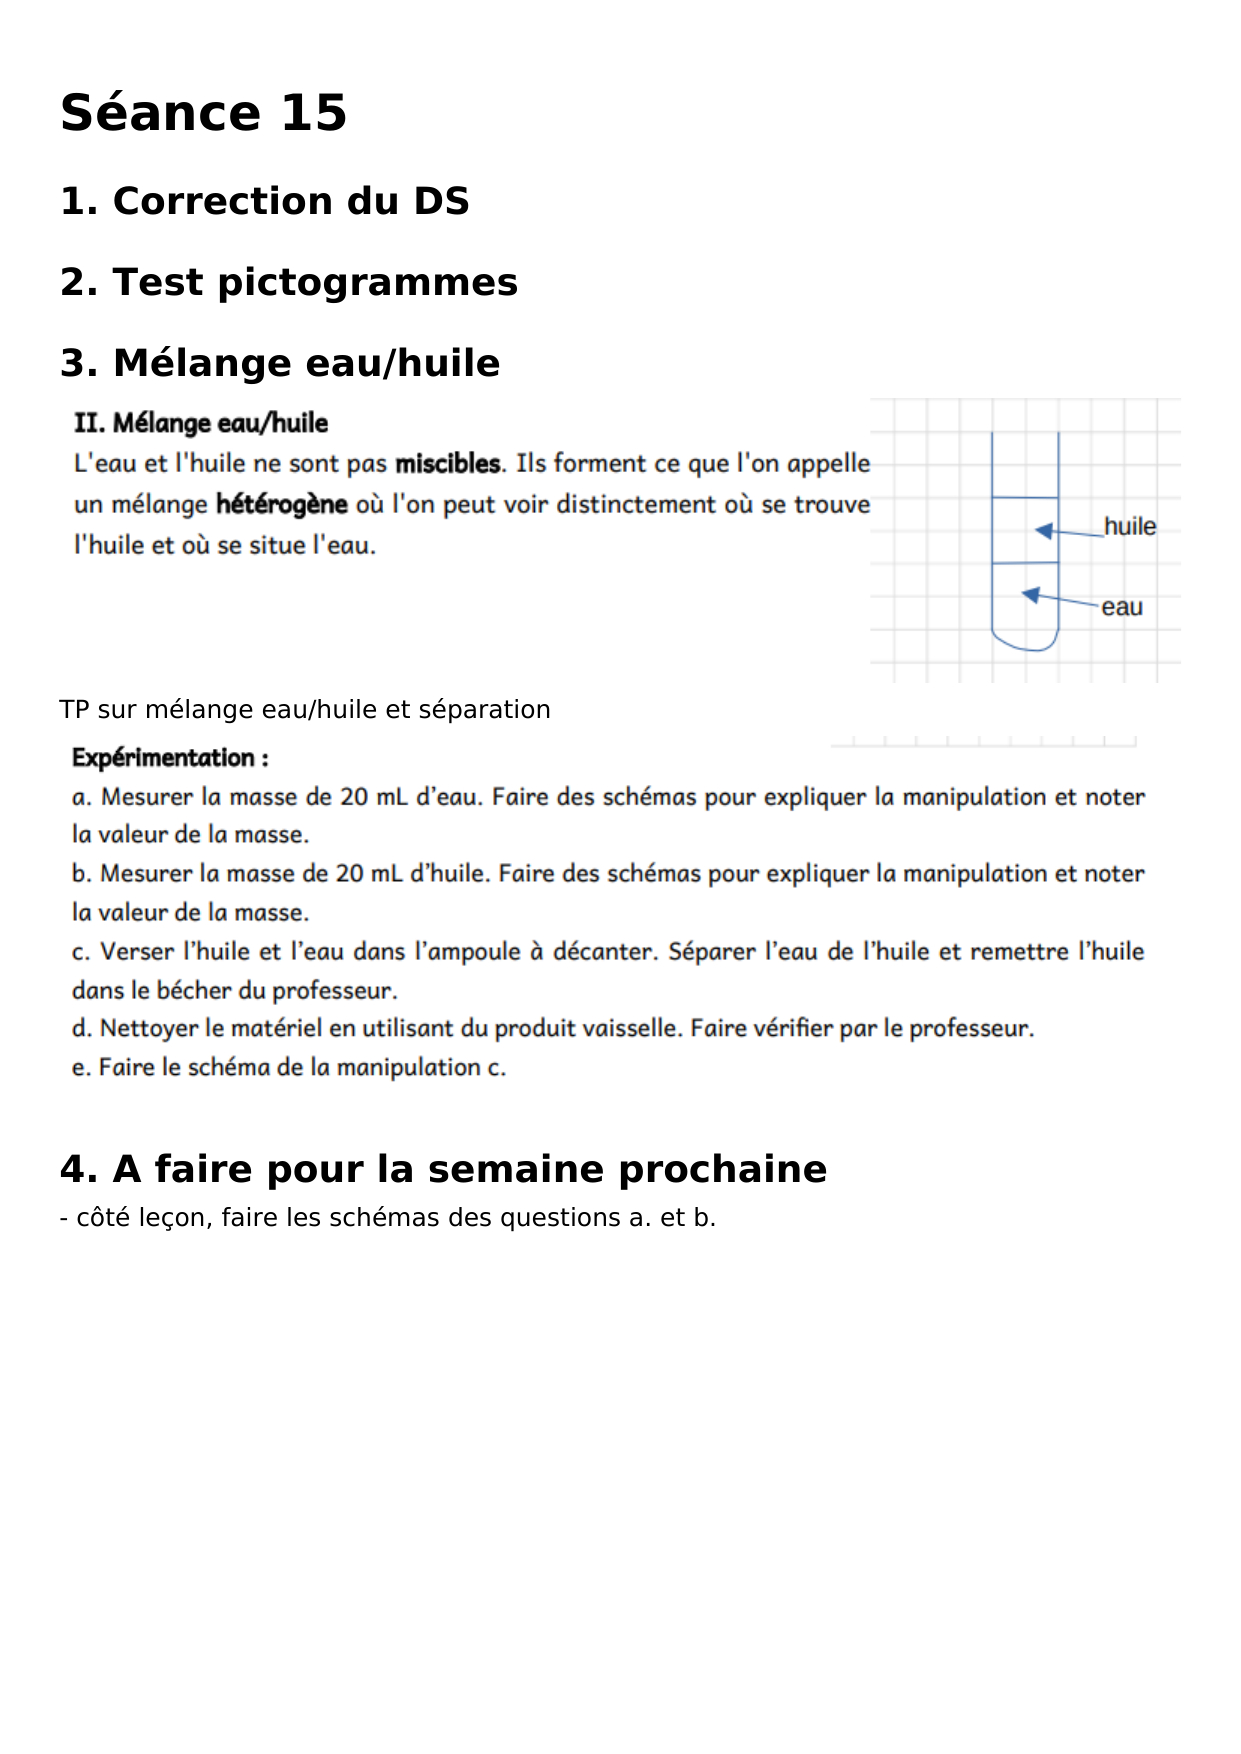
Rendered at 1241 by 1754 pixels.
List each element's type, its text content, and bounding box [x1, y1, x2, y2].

picture [59, 398, 1182, 683]
subtitle 4. A faire pour la semaine prochaine [59, 1147, 1181, 1191]
text - côté leçon, faire les schémas des questions a. et b. [59, 1203, 1181, 1233]
picture [59, 736, 1182, 1110]
subtitle 2. Test pictogrammes [59, 261, 1181, 304]
subtitle 1. Correction du DS [59, 180, 1181, 223]
subtitle Séance 15 [59, 84, 1181, 142]
subtitle 3. Mélange eau/huile [59, 342, 1181, 386]
text TP sur mélange eau/huile et séparation [59, 695, 1181, 724]
